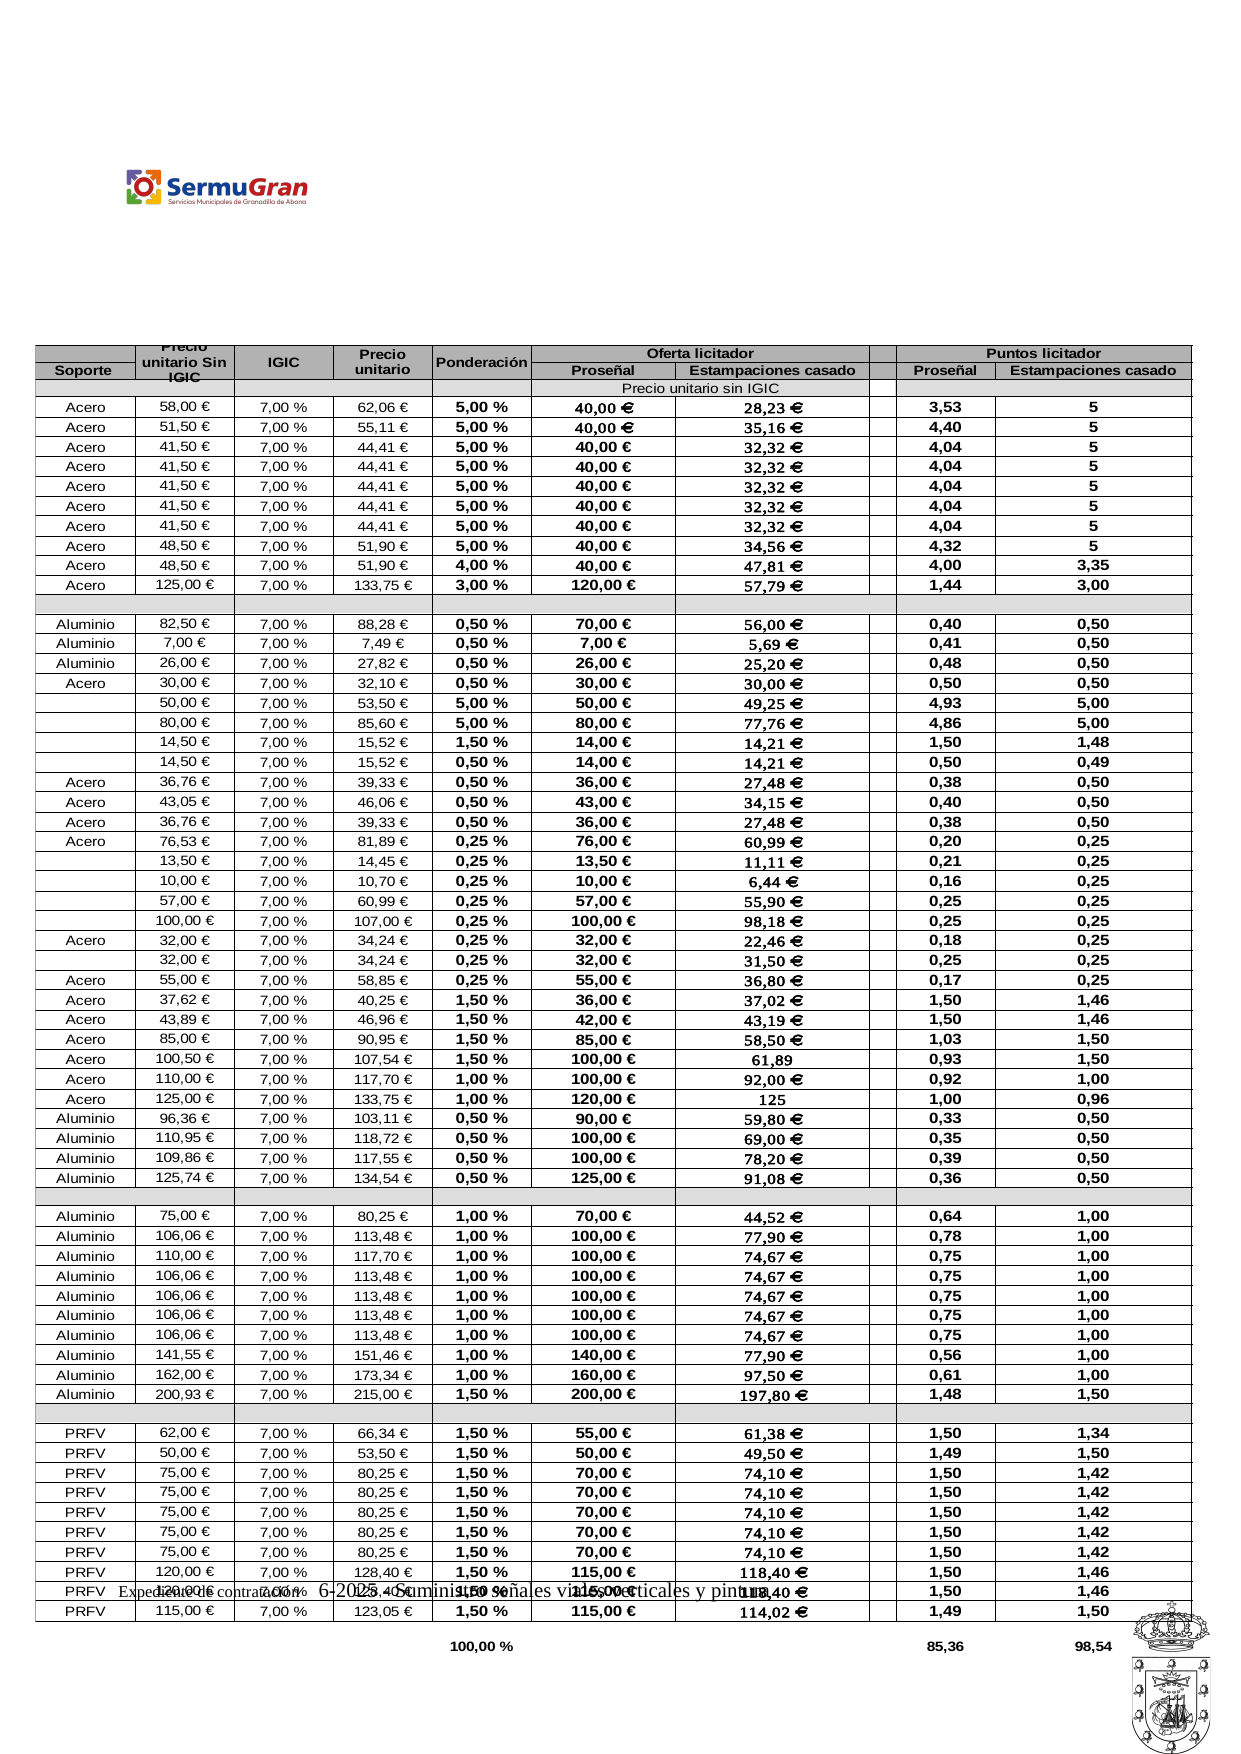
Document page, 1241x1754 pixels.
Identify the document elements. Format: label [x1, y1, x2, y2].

picture [118, 118, 316, 258]
picture [1132, 1601, 1191, 1621]
picture [1132, 1601, 1211, 1754]
